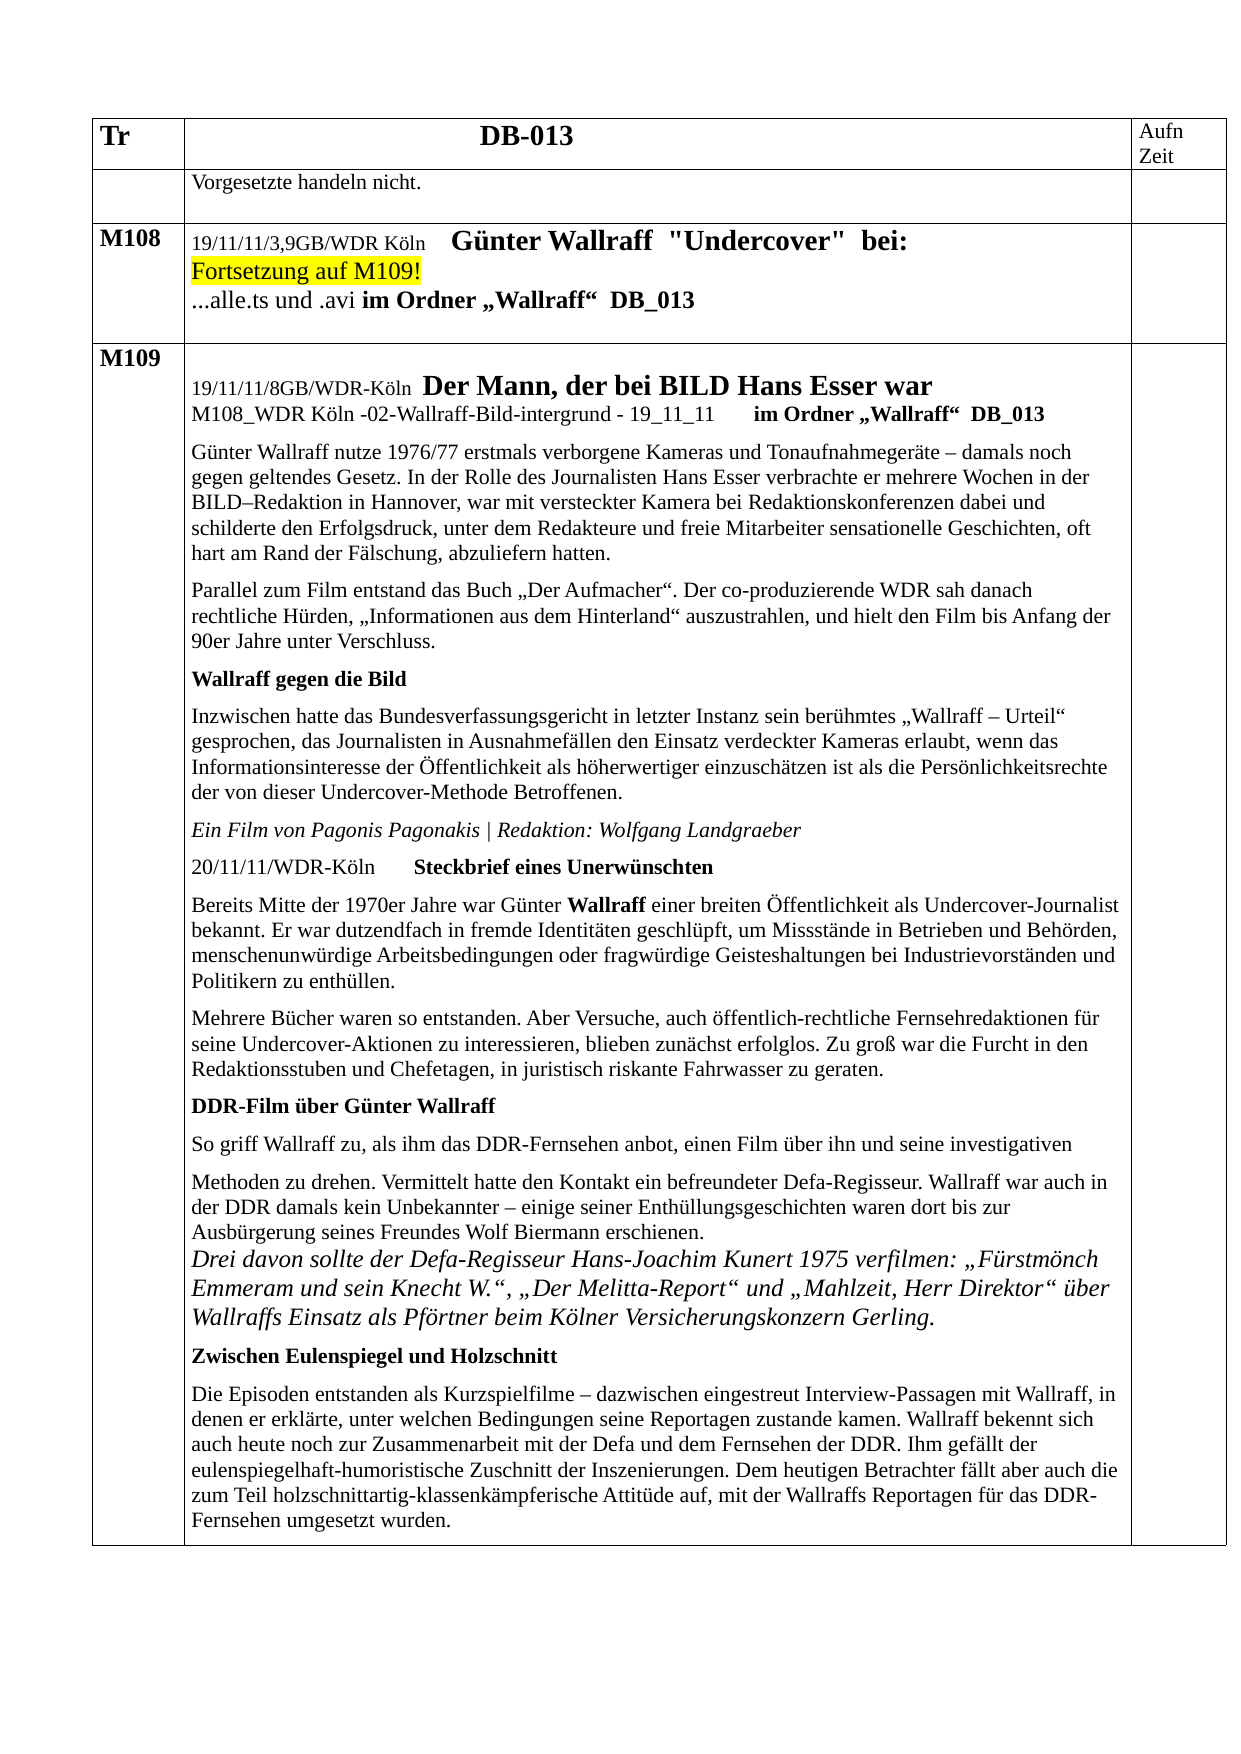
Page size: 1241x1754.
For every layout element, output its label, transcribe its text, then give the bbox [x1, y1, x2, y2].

table_cell [93, 170, 184, 223]
table_header DB-013 [185, 119, 1131, 169]
table_cell M108 [93, 224, 184, 343]
table_cell 19/11/11/8GB/WDR-Köln Der Mann, der bei BILD Hans Esser war M108_WDR Köln -02-Wallraff-Bild-intergrund - 19_11_11 im Ordner „Wallraff“ DB_013 Günter Wallraff nutze 1976/77 erstmals verborgene Kameras und Tonaufnahmegeräte – damals noch gegen geltendes Gesetz. In der Rolle des Journalisten Hans Esser verbrachte er mehrere Wochen in der BILD–Redaktion in Hannover, war mit versteckter Kamera bei Redaktionskonferenzen dabei und schilderte den Erfolgsdruck, unter dem Redakteure und freie Mitarbeiter sensationelle Geschichten, oft hart am Rand der Fälschung, abzuliefern hatten. Parallel zum Film entstand das Buch „Der Aufmacher“. Der co-produzierende WDR sah danach rechtliche Hürden, „Informationen aus dem Hinterland“ auszustrahlen, und hielt den Film bis Anfang der 90er Jahre unter Verschluss. Wallraff gegen die Bild Inzwischen hatte das Bundesverfassungsgericht in letzter Instanz sein berühmtes „Wallraff – Urteil“ gesprochen, das Journalisten in Ausnahmefällen den Einsatz verdeckter Kameras erlaubt, wenn das Informationsinteresse der Öffentlichkeit als höherwertiger einzuschätzen ist als die Persönlichkeitsrechte der von dieser Undercover-Methode Betroffenen. Ein Film von Pagonis Pagonakis | Redaktion: Wolfgang Landgraeber 20/11/11/WDR-Köln Steckbrief eines Unerwünschten Bereits Mitte der 1970er Jahre war Günter Wallraff einer breiten Öffentlichkeit als Undercover-Journalist bekannt. Er war dutzendfach in fremde Identitäten geschlüpft, um Missstände in Betrieben und Behörden, menschenunwürdige Arbeitsbedingungen oder fragwürdige Geisteshaltungen bei Industrievorständen und Politikern zu enthüllen. Mehrere Bücher waren so entstanden. Aber Versuche, auch öffentlich-rechtliche Fernsehredaktionen für seine Undercover-Aktionen zu interessieren, blieben zunächst erfolglos. Zu groß war die Furcht in den Redaktionsstuben und Chefetagen, in juristisch riskante Fahrwasser zu geraten. DDR-Film über Günter Wallraff So griff Wallraff zu, als ihm das DDR-Fernsehen anbot, einen Film über ihn und seine investigativen Methoden zu drehen. Vermittelt hatte den Kontakt ein befreundeter Defa-Regisseur. Wallraff war auch in der DDR damals kein Unbekannter – einige seiner Enthüllungsgeschichten waren dort bis zur Ausbürgerung seines Freundes Wolf Biermann erschienen. Drei davon sollte der Defa-Regisseur Hans-Joachim Kunert 1975 verfilmen: „Fürstmönch Emmeram und sein Knecht W.“, „Der Melitta-Report“ und „Mahlzeit, Herr Direktor“ über Wallraffs Einsatz als Pförtner beim Kölner Versicherungskonzern Gerling. Zwischen Eulenspiegel und Holzschnitt Die Episoden entstanden als Kurzspielfilme – dazwischen eingestreut Interview-Passagen mit Wallraff, in denen er erklärte, unter welchen Bedingungen seine Reportagen zustande kamen. Wallraff bekennt sich auch heute noch zur Zusammenarbeit mit der Defa und dem Fernsehen der DDR. Ihm gefällt der eulenspiegelhaft-humoristische Zuschnitt der Inszenierungen. Dem heutigen Betrachter fällt aber auch die zum Teil holzschnittartig-klassenkämpferische Attitüde auf, mit der Wallraffs Reportagen für das DDR-Fernsehen umgesetzt wurden. [185, 344, 1131, 1545]
table_header Tr [93, 119, 184, 169]
table_cell 19/11/11/3,9GB/WDR Köln Günter Wallraff "Undercover" bei: Fortsetzung auf M109! ...alle.ts und .avi im Ordner „Wallraff“ DB_013 [185, 224, 1131, 343]
table_cell [1132, 170, 1226, 223]
table_cell Vorgesetzte handeln nicht. [185, 170, 1131, 223]
table_cell M109 [93, 344, 184, 1545]
table_cell [1132, 344, 1226, 1545]
table_cell [1132, 224, 1226, 343]
table_header Aufn Zeit [1132, 119, 1226, 169]
